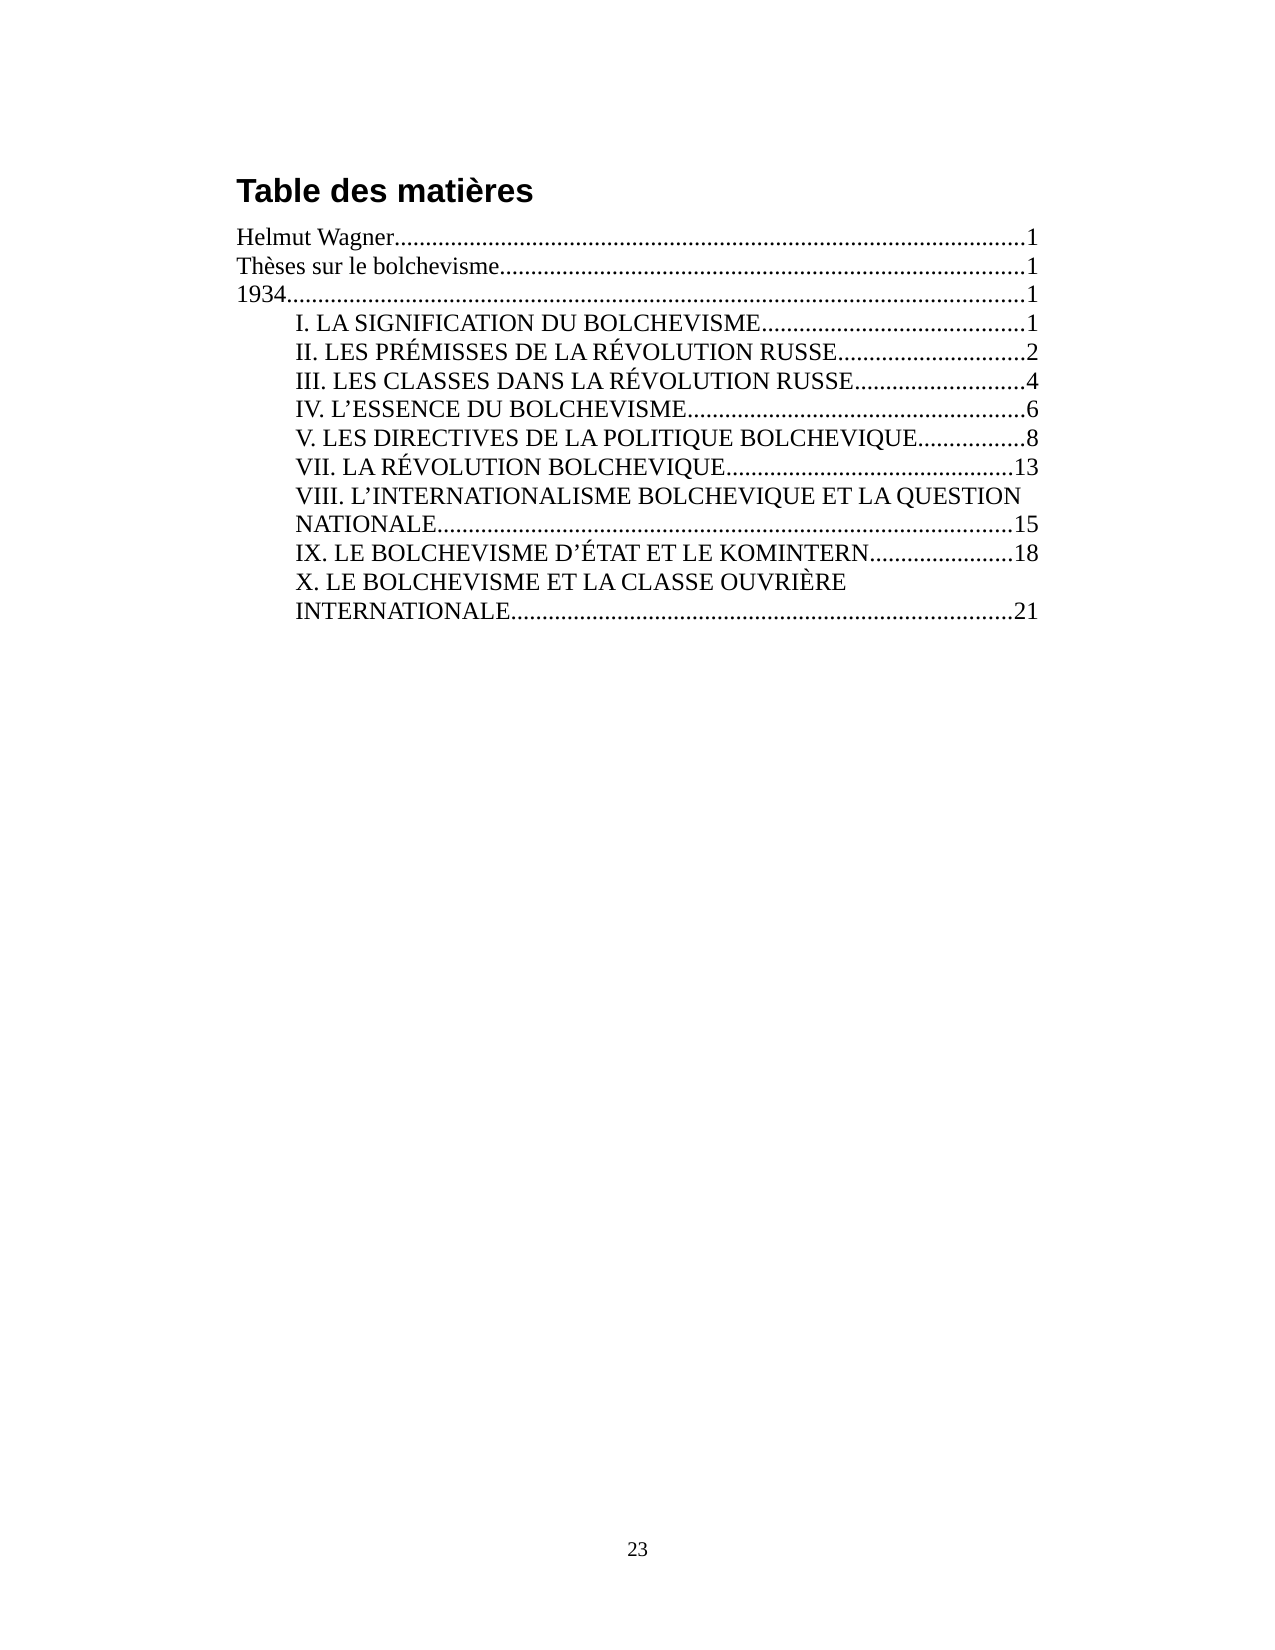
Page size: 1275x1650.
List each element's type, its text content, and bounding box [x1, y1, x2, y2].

text V. LES DIRECTIVES DE LA POLITIQUE BOLCHEVIQUE 8 [295, 423, 1039, 452]
text I. LA SIGNIFICATION DU BOLCHEVISME 1 [295, 308, 1039, 337]
text VII. LA RÉVOLUTION BOLCHEVIQUE 13 [295, 452, 1039, 481]
text Helmut Wagner 1 [236, 222, 1039, 251]
text III. LES CLASSES DANS LA RÉVOLUTION RUSSE 4 [295, 366, 1039, 394]
subtitle Table des matières [236, 171, 1039, 209]
text IX. LE BOLCHEVISME D’ÉTAT ET LE KOMINTERN 18 [295, 538, 1039, 567]
text IV. L’ESSENCE DU BOLCHEVISME 6 [295, 394, 1039, 423]
text 1934 1 [236, 279, 1039, 308]
text X. LE BOLCHEVISME ET LA CLASSE OUVRIÈRE INTERNATIONALE 21 [295, 567, 1039, 624]
text VIII. L’INTERNATIONALISME BOLCHEVIQUE ET LA QUESTION NATIONALE 15 [295, 481, 1039, 538]
text II. LES PRÉMISSES DE LA RÉVOLUTION RUSSE 2 [295, 337, 1039, 366]
text Thèses sur le bolchevisme 1 [236, 251, 1039, 279]
